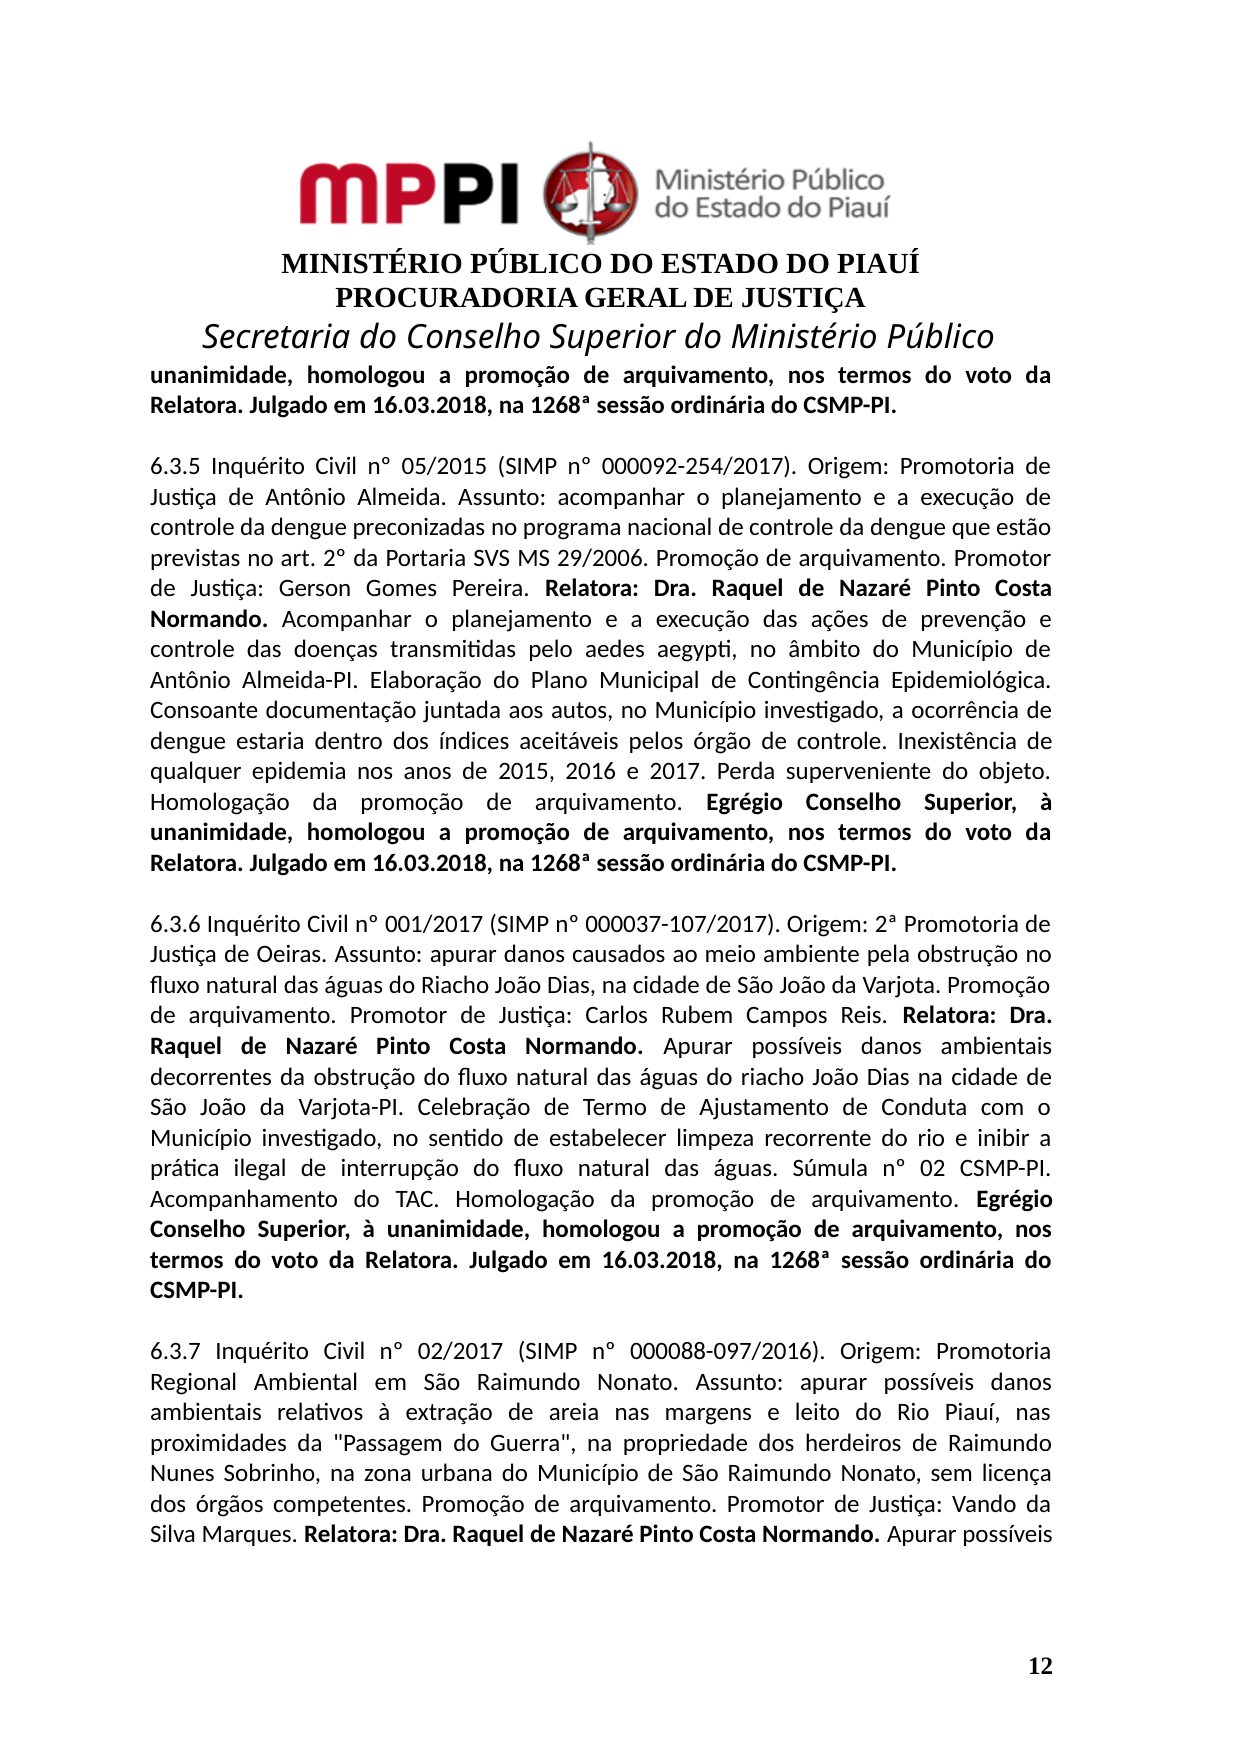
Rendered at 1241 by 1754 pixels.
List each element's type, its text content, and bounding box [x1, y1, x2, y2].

text 6.3.5 Inquérito Civil nº 05/2015 (SIMP nº 000092-254/2017). Origem: Promotoria de Justiça de Antônio Almeida. Assunto: acompanhar o planejamento e a execução de controle da dengue preconizadas no programa nacional de controle da dengue que estão previstas no art. 2º da Portaria SVS MS 29/2006. Promoção de arquivamento. Promotor de Justiça: Gerson Gomes Pereira. Relatora: Dra. Raquel de Nazaré Pinto Costa Normando. Acompanhar o planejamento e a execução das ações de prevenção e controle das doenças transmitidas pelo aedes aegypti, no âmbito do Município de Antônio Almeida-PI. Elaboração do Plano Municipal de Contingência Epidemiológica. Consoante documentação juntada aos autos, no Município investigado, a ocorrência de dengue estaria dentro dos índices aceitáveis pelos órgão de controle. Inexistência de qualquer epidemia nos anos de 2015, 2016 e 2017. Perda superveniente do objeto. Homologação da promoção de arquivamento. Egrégio Conselho Superior, à unanimidade, homologou a promoção de arquivamento, nos termos do voto da Relatora. Julgado em 16.03.2018, na 1268ª sessão ordinária do CSMP-PI. [150, 420, 1053, 878]
text unanimidade, homologou a promoção de arquivamento, nos termos do voto da Relatora. Julgado em 16.03.2018, na 1268ª sessão ordinária do CSMP-PI. [150, 359, 1053, 420]
text 6.3.7 Inquérito Civil nº 02/2017 (SIMP nº 000088-097/2016). Origem: Promotoria Regional Ambiental em São Raimundo Nonato. Assunto: apurar possíveis danos ambientais relativos à extração de areia nas margens e leito do Rio Piauí, nas proximidades da "Passagem do Guerra", na propriedade dos herdeiros de Raimundo Nunes Sobrinho, na zona urbana do Município de São Raimundo Nonato, sem licença dos órgãos competentes. Promoção de arquivamento. Promotor de Justiça: Vando da Silva Marques. Relatora: Dra. Raquel de Nazaré Pinto Costa Normando. Apurar possíveis [150, 1305, 1053, 1549]
text 6.3.6 Inquérito Civil nº 001/2017 (SIMP nº 000037-107/2017). Origem: 2ª Promotoria de Justiça de Oeiras. Assunto: apurar danos causados ao meio ambiente pela obstrução no fluxo natural das águas do Riacho João Dias, na cidade de São João da Varjota. Promoção de arquivamento. Promotor de Justiça: Carlos Rubem Campos Reis. Relatora: Dra. Raquel de Nazaré Pinto Costa Normando. Apurar possíveis danos ambientais decorrentes da obstrução do fluxo natural das águas do riacho João Dias na cidade de São João da Varjota-PI. Celebração de Termo de Ajustamento de Conduta com o Município investigado, no sentido de estabelecer limpeza recorrente do rio e inibir a prática ilegal de interrupção do fluxo natural das águas. Súmula nº 02 CSMP-PI. Acompanhamento do TAC. Homologação da promoção de arquivamento. Egrégio Conselho Superior, à unanimidade, homologou a promoção de arquivamento, nos termos do voto da Relatora. Julgado em 16.03.2018, na 1268ª sessão ordinária do CSMP-PI. [150, 878, 1053, 1305]
